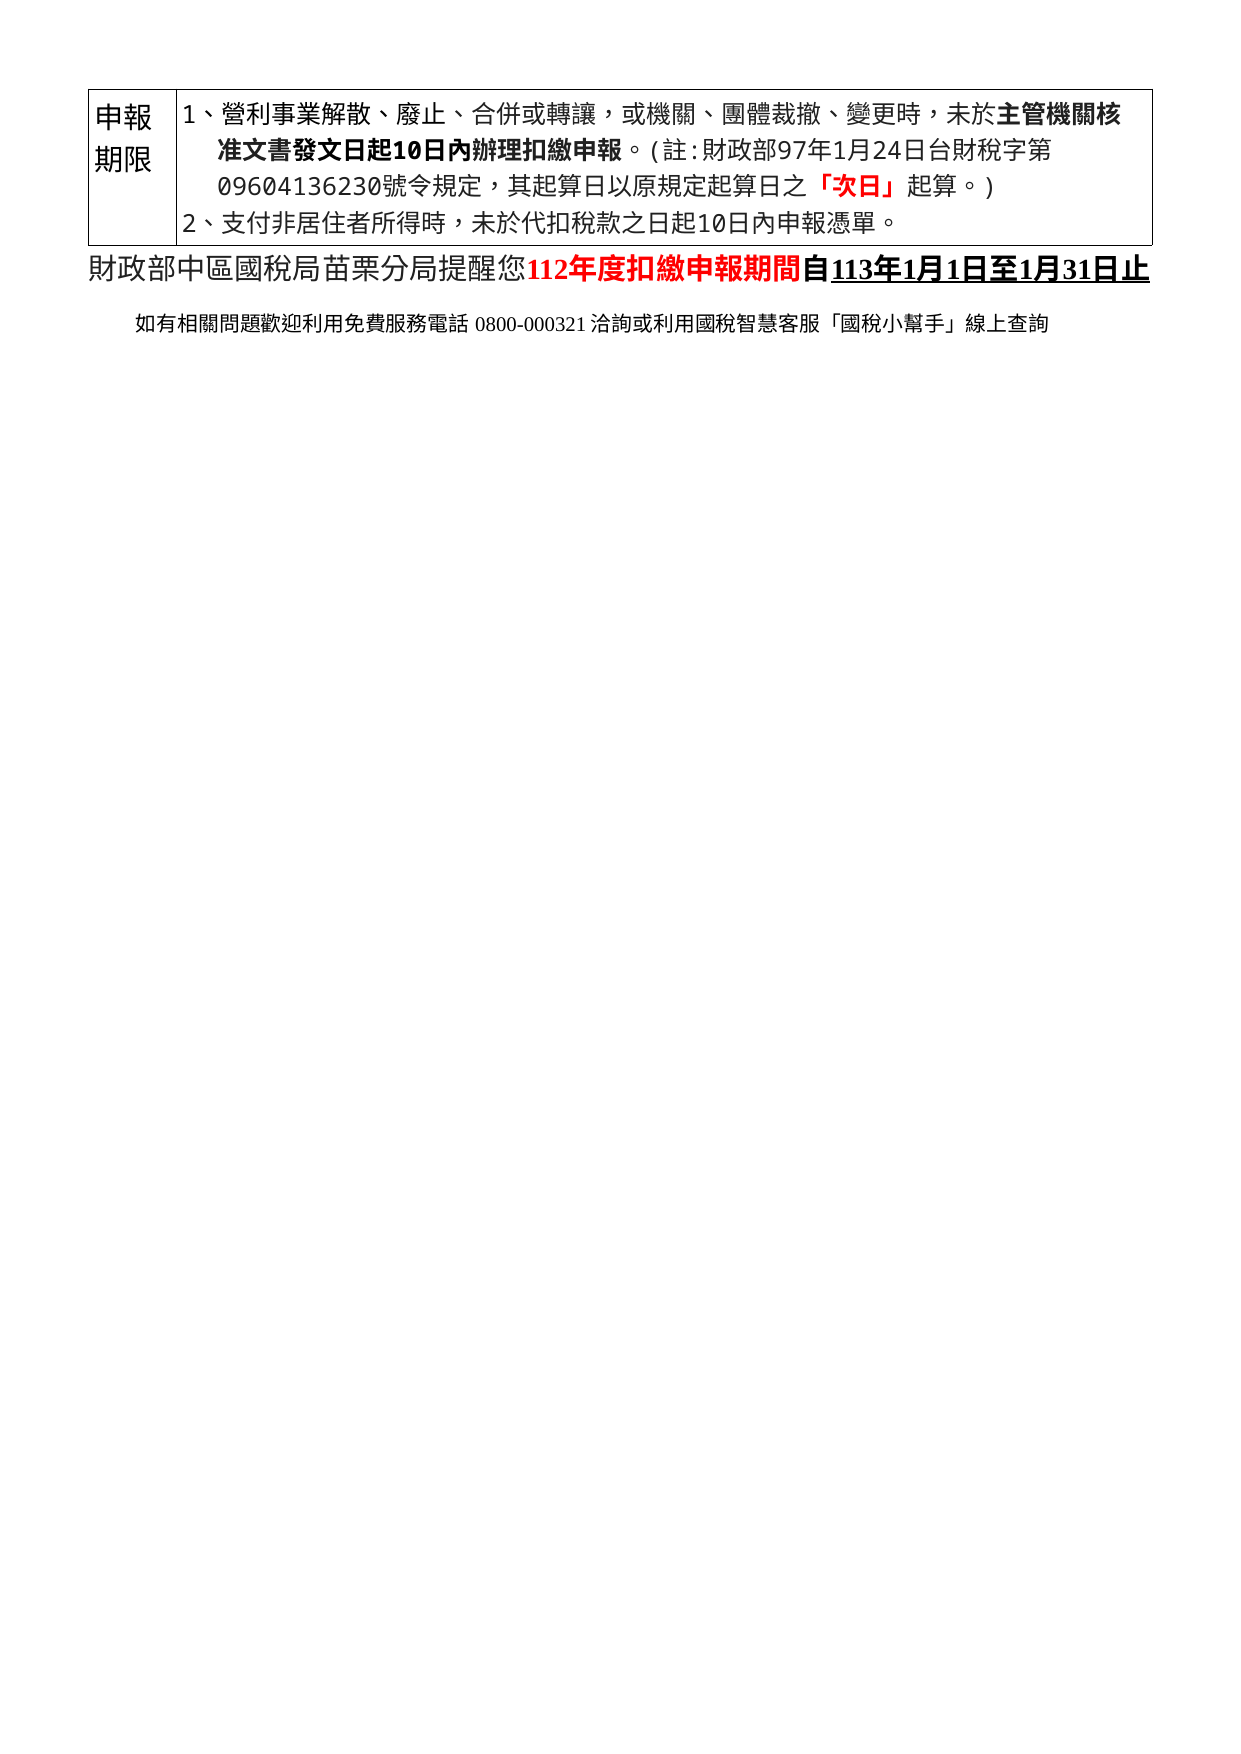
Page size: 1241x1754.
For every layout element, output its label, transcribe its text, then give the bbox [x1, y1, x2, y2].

table_cell 1、營利事業解散、廢止、合併或轉讓，或機關、團體裁撤、變更時，未於主管機關核准文書發文日起10日內辦理扣繳申報。(註:財政部97年1月24日台財稅字第09604136230號令規定，其起算日以原規定起算日之「次日」起算。) 2、支付非居住者所得時，未於代扣稅款之日起10日內申報憑單。 [177, 90, 1152, 245]
text 財政部中區國稅局苗栗分局提醒您112年度扣繳申報期間自113年1月1日至1月31日止 [88, 246, 1152, 287]
table_cell 申報期限 [89, 90, 176, 245]
